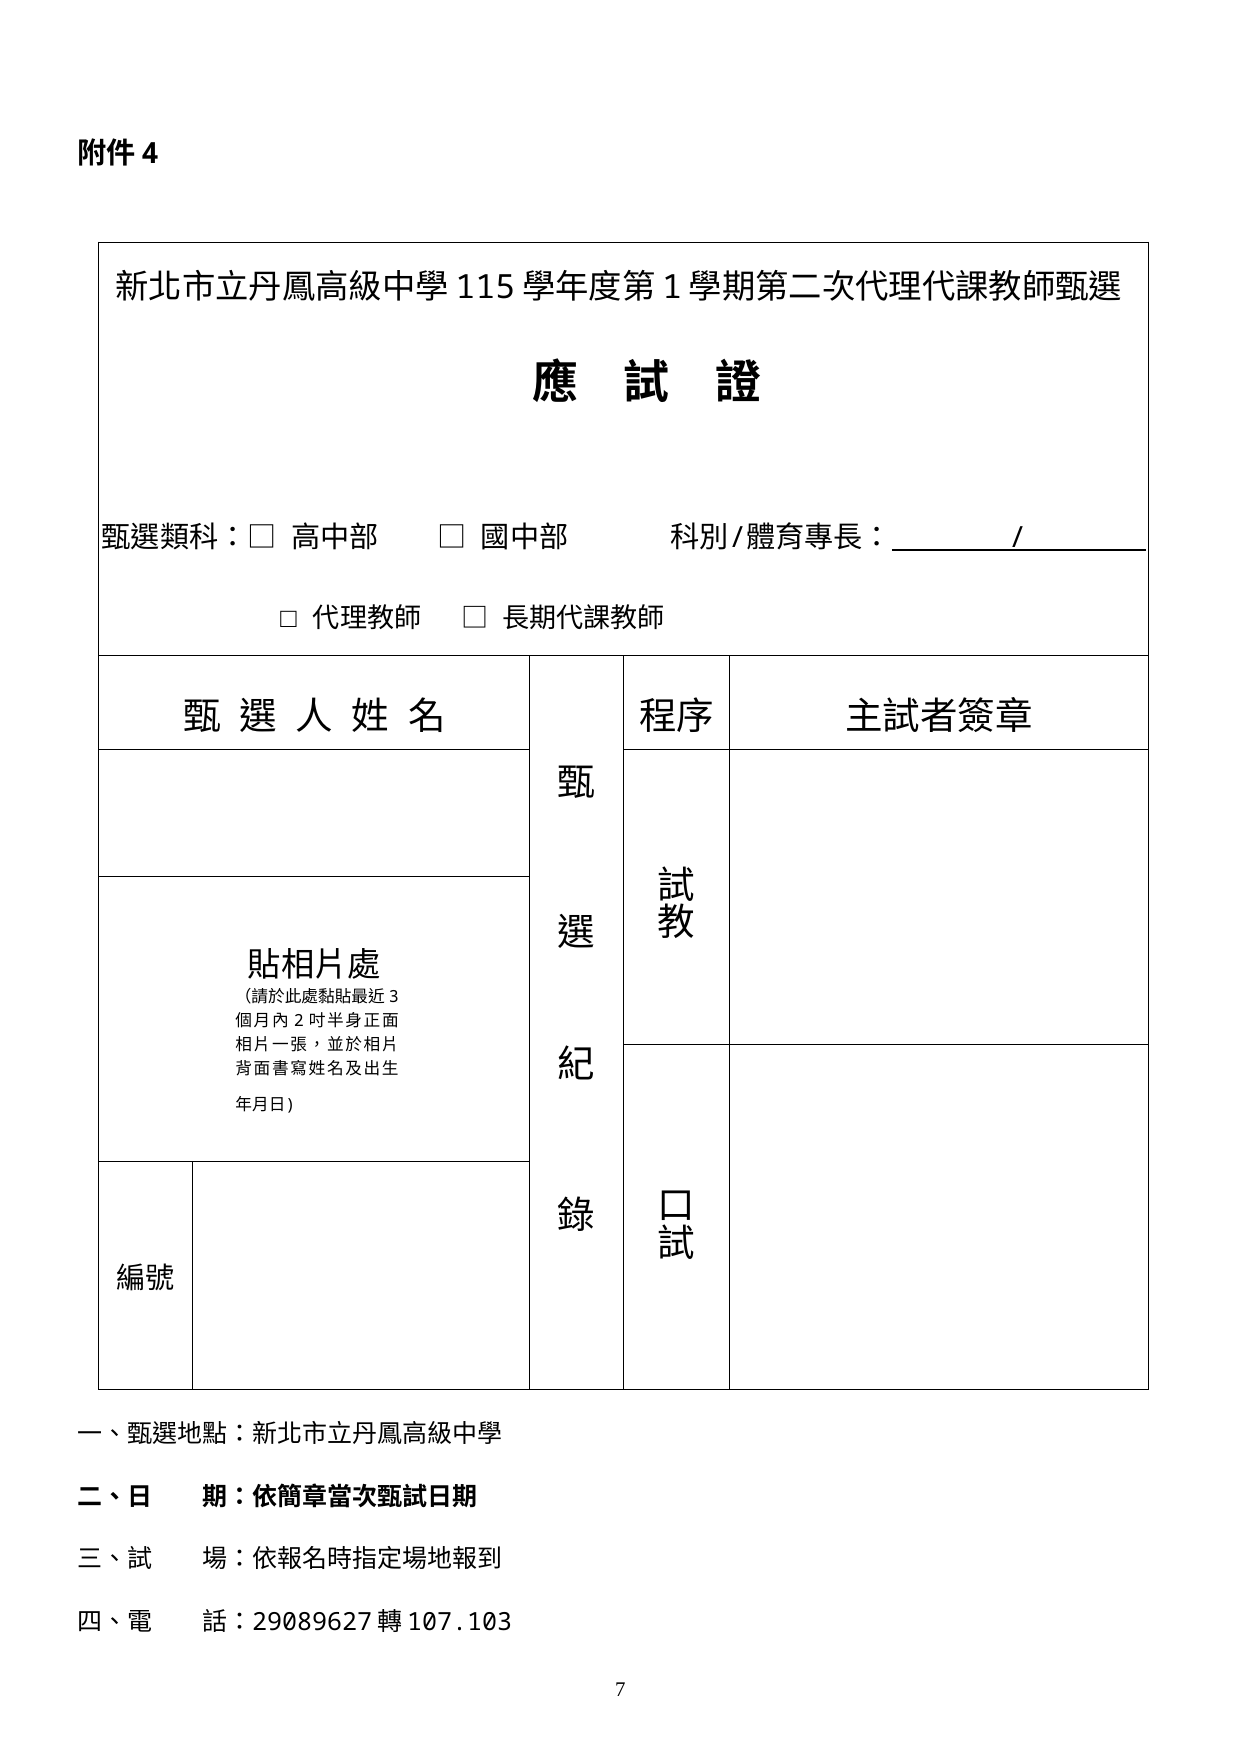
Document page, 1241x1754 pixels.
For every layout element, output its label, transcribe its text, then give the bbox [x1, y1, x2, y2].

text 四、電 話：29089627轉107.103 [77, 1578, 1163, 1640]
table_cell [730, 1045, 1148, 1389]
table_cell [99, 750, 529, 876]
table_cell [193, 1162, 529, 1389]
text 附件4 [77, 109, 1163, 172]
text 三、試 場：依報名時指定場地報到 [77, 1515, 1163, 1578]
text 一、甄選地點：新北市立丹鳳高級中學 [77, 1390, 1163, 1453]
table_cell 貼相片處 （請於此處黏貼最近3個月內2吋半身正面相片一張，並於相片背面書寫姓名及出生年月日) [99, 877, 529, 1161]
table_cell 編號 [99, 1162, 192, 1389]
table_cell 程序 [624, 656, 729, 749]
table_header 新北市立丹鳳高級中學115學年度第1學期第二次代理代課教師甄選 應 試 證 甄選類科：□ 高中部 □ 國中部 科別/體育專長： / □ 代理教師 □ 長期代課教師 [99, 243, 1148, 655]
table_cell 甄 選 紀 錄 [530, 656, 623, 1389]
text 二、日 期：依簡章當次甄試日期 [77, 1453, 1163, 1515]
table_cell 口試 [624, 1045, 729, 1389]
table_cell 試教 [624, 750, 729, 1043]
table_cell [730, 750, 1148, 1043]
table_cell 甄 選 人 姓 名 [99, 656, 529, 749]
table_cell 主試者簽章 [730, 656, 1148, 749]
